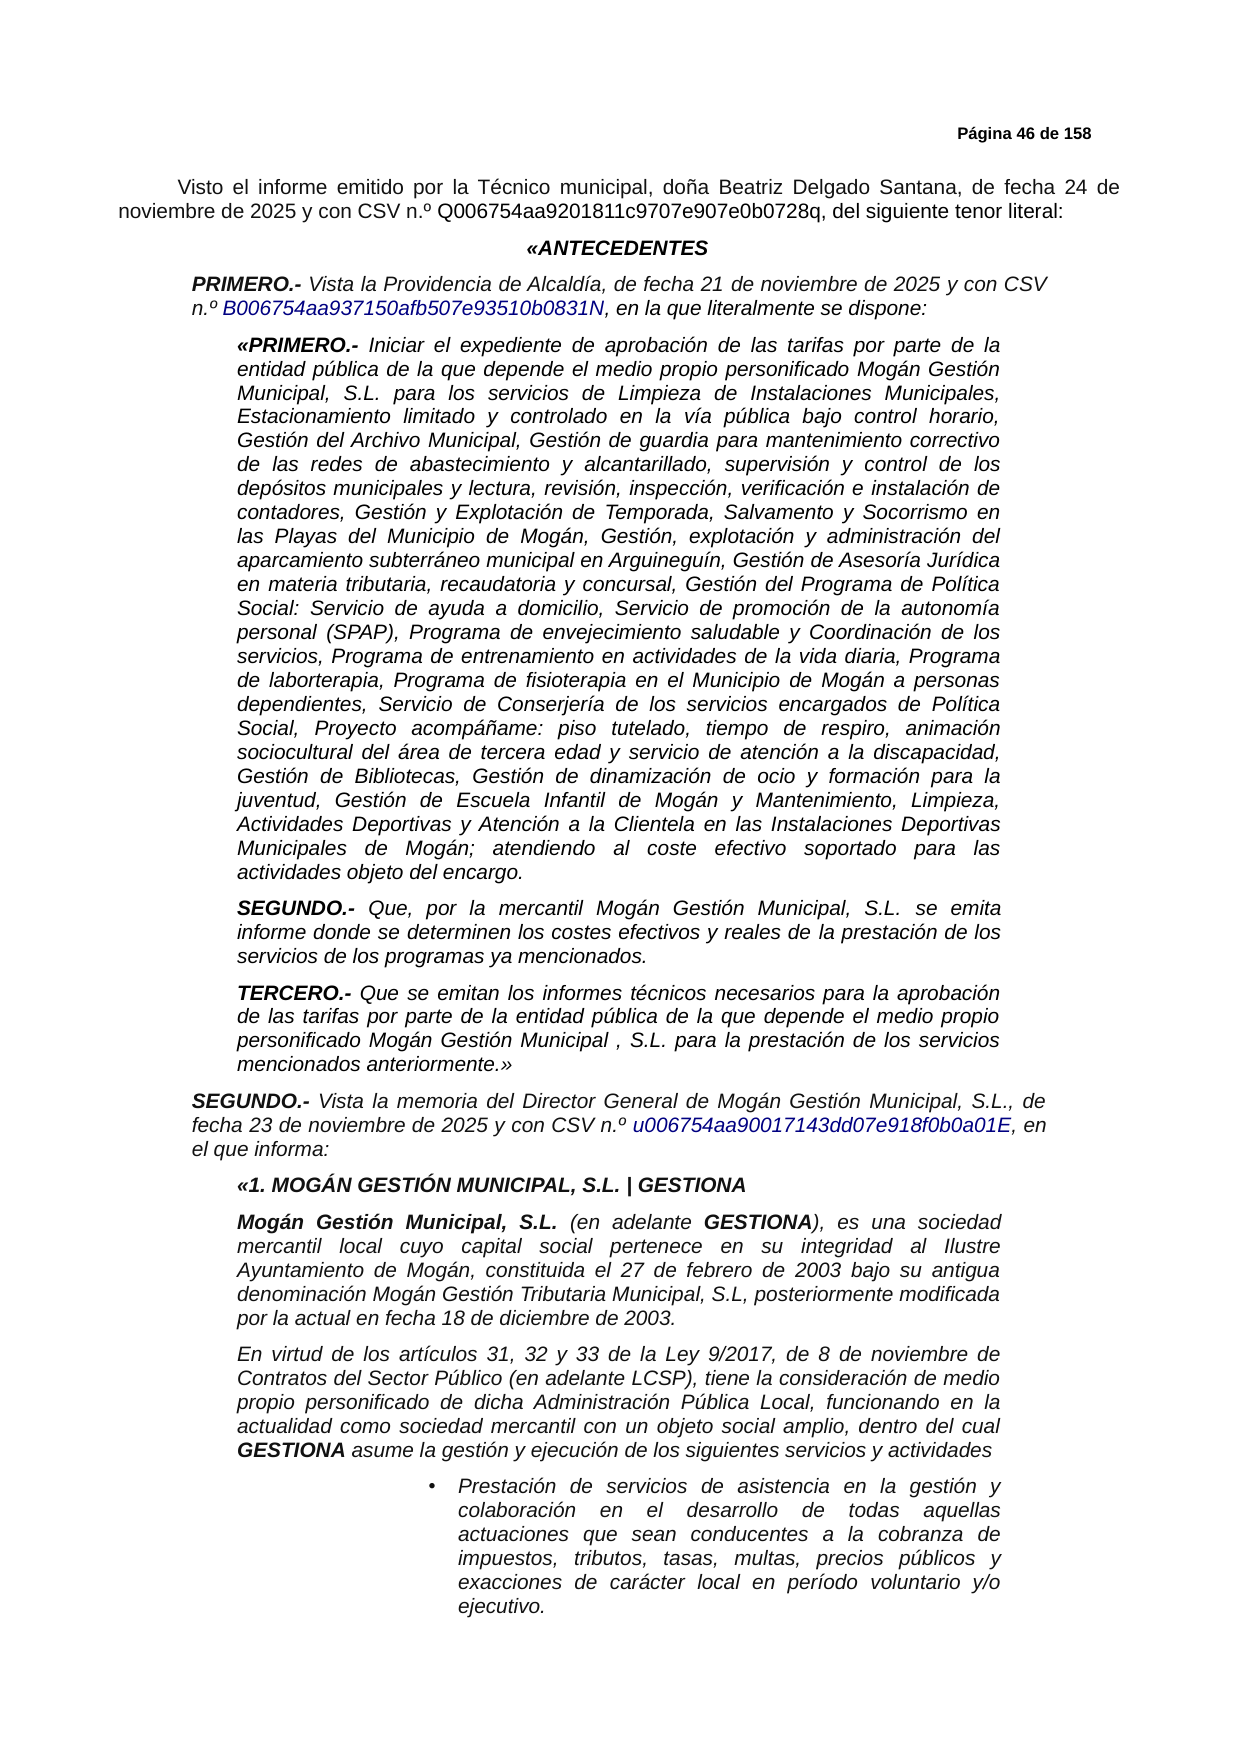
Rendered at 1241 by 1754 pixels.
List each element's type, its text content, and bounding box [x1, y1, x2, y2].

text PRIMERO.- Vista la Providencia de Alcaldía, de fecha 21 de noviembre de 2025 y con CSV n.º B006754aa937150afb507e93510b0831N, en la que literalmente se dispone: [192, 272, 1049, 320]
text TERCERO.- Que se emitan los informes técnicos necesarios para la aprobación de las tarifas por parte de la entidad pública de la que depende el medio propio personificado Mogán Gestión Municipal , S.L. para la prestación de los servicios mencionados anteriormente.» [237, 980, 1003, 1076]
text «PRIMERO.- Iniciar el expediente de aprobación de las tarifas por parte de la entidad pública de la que depende el medio propio personificado Mogán Gestión Municipal, S.L. para los servicios de Limpieza de Instalaciones Municipales, Estacionamiento limitado y controlado en la vía pública bajo control horario, Gestión del Archivo Municipal, Gestión de guardia para mantenimiento correctivo de las redes de abastecimiento y alcantarillado, supervisión y control de los depósitos municipales y lectura, revisión, inspección, verificación e instalación de contadores, Gestión y Explotación de Temporada, Salvamento y Socorrismo en las Playas del Municipio de Mogán, Gestión, explotación y administración del aparcamiento subterráneo municipal en Arguineguín, Gestión de Asesoría Jurídica en materia tributaria, recaudatoria y concursal, Gestión del Programa de Política Social: Servicio de ayuda a domicilio, Servicio de promoción de la autonomía personal (SPAP), Programa de envejecimiento saludable y Coordinación de los servicios, Programa de entrenamiento en actividades de la vida diaria, Programa de laborterapia, Programa de fisioterapia en el Municipio de Mogán a personas dependientes, Servicio de Conserjería de los servicios encargados de Política Social, Proyecto acompáñame: piso tutelado, tiempo de respiro, animación sociocultural del área de tercera edad y servicio de atención a la discapacidad, Gestión de Bibliotecas, Gestión de dinamización de ocio y formación para la juventud, Gestión de Escuela Infantil de Mogán y Mantenimiento, Limpieza, Actividades Deportivas y Atención a la Clientela en las Instalaciones Deportivas Municipales de Mogán; atendiendo al coste efectivo soportado para las actividades objeto del encargo. [237, 332, 1003, 883]
text SEGUNDO.- Que, por la mercantil Mogán Gestión Municipal, S.L. se emita informe donde se determinen los costes efectivos y reales de la prestación de los servicios de los programas ya mencionados. [237, 896, 1003, 968]
text En virtud de los artículos 31, 32 y 33 de la Ley 9/2017, de 8 de noviembre de Contratos del Sector Público (en adelante LCSP), tiene la consideración de medio propio personificado de dicha Administración Pública Local, funcionando en la actualidad como sociedad mercantil con un objeto social amplio, dentro del cual GESTIONA asume la gestión y ejecución de los siguientes servicios y actividades [237, 1342, 1003, 1462]
text Mogán Gestión Municipal, S.L. (en adelante GESTIONA), es una sociedad mercantil local cuyo capital social pertenece en su integridad al Ilustre Ayuntamiento de Mogán, constituida el 27 de febrero de 2003 bajo su antigua denominación Mogán Gestión Tributaria Municipal, S.L, posteriormente modificada por la actual en fecha 18 de diciembre de 2003. [237, 1209, 1003, 1329]
text SEGUNDO.- Vista la memoria del Director General de Mogán Gestión Municipal, S.L., de fecha 23 de noviembre de 2025 y con CSV n.º u006754aa90017143dd07e918f0b0a01E, en el que informa: [192, 1089, 1049, 1161]
text «1. MOGÁN GESTIÓN MUNICIPAL, S.L. | GESTIONA [237, 1173, 1003, 1197]
text «ANTECEDENTES [192, 236, 1049, 259]
text Visto el informe emitido por la Técnico municipal, doña Beatriz Delgado Santana, de fecha 24 de noviembre de 2025 y con CSV n.º Q006754aa9201811c9707e907e0b0728q, del siguiente tenor literal: [118, 175, 1122, 223]
list Prestación de servicios de asistencia en la gestión y colaboración en el desarrollo de todas aquellas actuaciones que sean conducentes a la cobranza de impuestos, tributos, tasas, multas, precios públicos y exacciones de carácter local en período voluntario y/o ejecutivo. [428, 1474, 1003, 1618]
